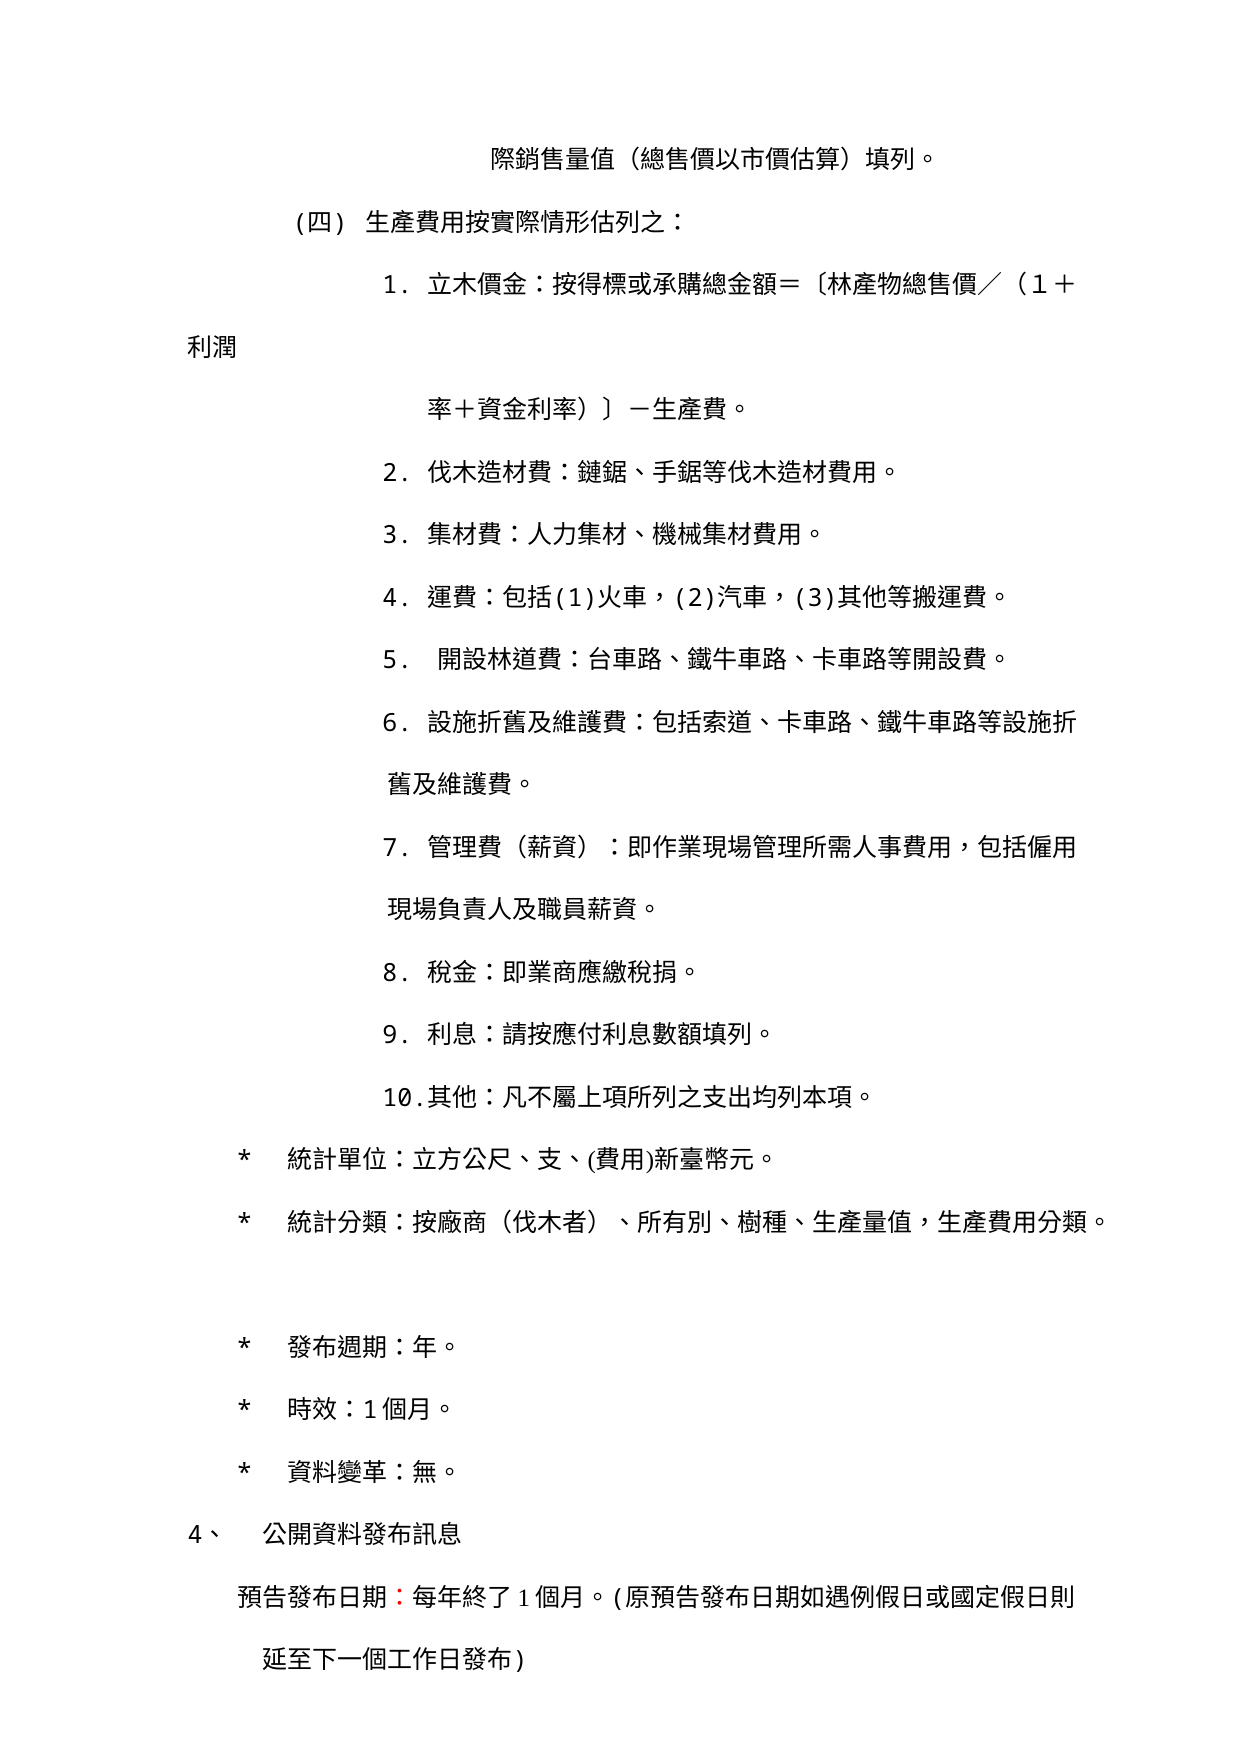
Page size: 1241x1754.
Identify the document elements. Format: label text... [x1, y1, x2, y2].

text 8. 稅金：即業商應繳稅捐。 [187, 929, 1087, 991]
list 統計單位：立方公尺、支、(費用)新臺幣元。 [237, 1116, 1087, 1179]
text 5. 開設林道費：台車路、鐵牛車路、卡車路等開設費。 [187, 616, 1087, 679]
list 發布週期：年。 [237, 1304, 1087, 1366]
list 統計分類：按廠商（伐木者）、所有別、樹種、生產量值，生產費用分類。 [237, 1179, 1087, 1304]
text (四) 生產費用按實際情形估列之： [187, 179, 1087, 241]
text 6. 設施折舊及維護費：包括索道、卡車路、鐵牛車路等設施折舊及維護費。 [187, 679, 1087, 804]
text 7. 管理費（薪資）：即作業現場管理所需人事費用，包括僱用現場負責人及職員薪資。 [187, 804, 1087, 929]
list 資料變革：無。 [237, 1429, 1087, 1491]
text 4. 運費：包括(1)火車，(2)汽車，(3)其他等搬運費。 [187, 554, 1087, 616]
text 9. 利息：請按應付利息數額填列。 [187, 991, 1087, 1054]
text 2. 伐木造材費：鏈鋸、手鋸等伐木造材費用。 [187, 429, 1087, 491]
text 際銷售量值（總售價以市價估算）填列。 [275, 116, 1087, 179]
text 10.其他：凡不屬上項所列之支出均列本項。 [187, 1054, 1087, 1116]
text 3. 集材費：人力集材、機械集材費用。 [187, 491, 1087, 554]
list 公開資料發布訊息 [187, 1491, 1087, 1554]
list 時效：1個月。 [237, 1366, 1087, 1429]
text 預告發布日期：每年終了1個月。(原預告發布日期如遇例假日或國定假日則延至下一個工作日發布) [237, 1554, 1087, 1679]
text 1. 立木價金：按得標或承購總金額＝〔林產物總售價／（１＋利潤 率＋資金利率）〕－生產費。 [187, 241, 1087, 429]
